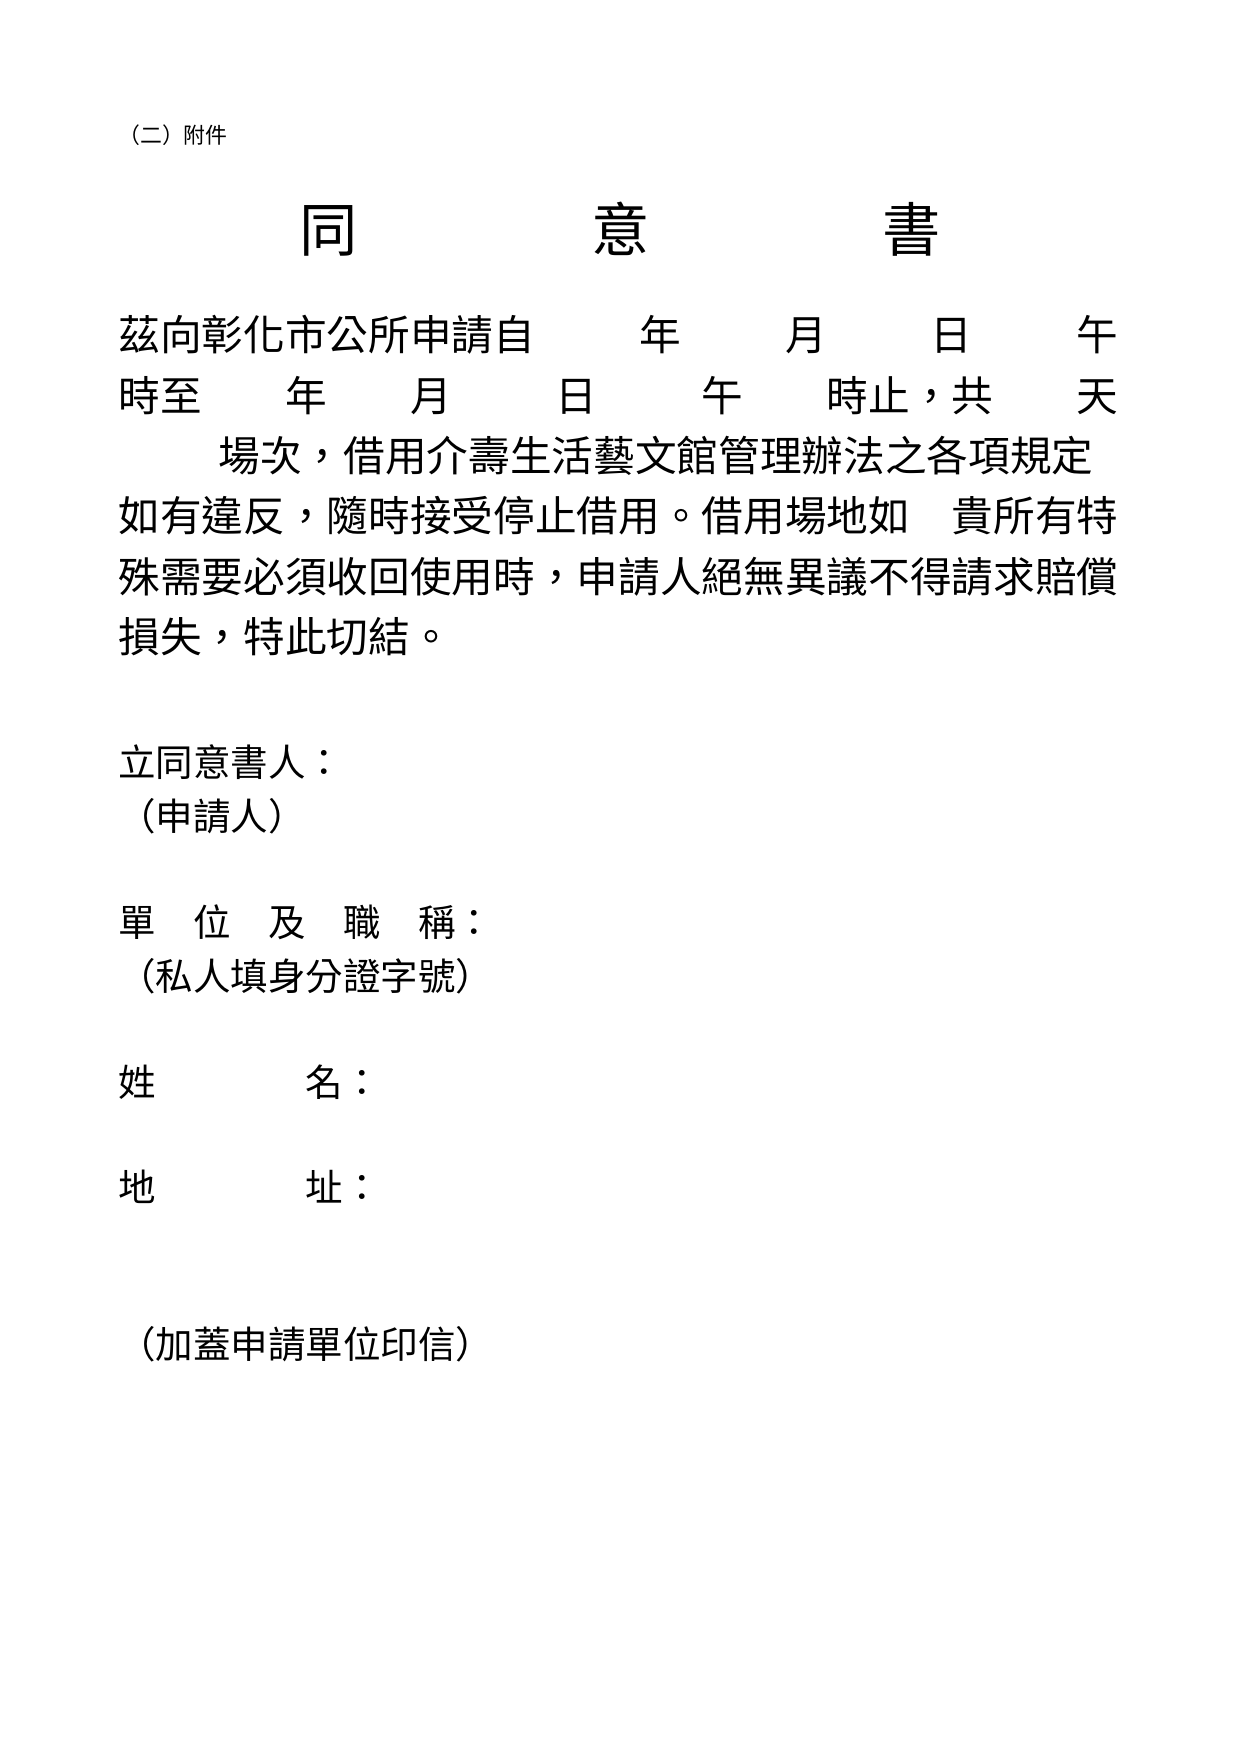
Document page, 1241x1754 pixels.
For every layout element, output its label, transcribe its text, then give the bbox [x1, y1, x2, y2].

text （申請人） [118, 787, 1122, 842]
text （加蓋申請單位印信） [118, 1314, 1122, 1369]
text 單 位 及 職 稱： [118, 893, 1122, 947]
text 地 址： [118, 1158, 1122, 1212]
text （私人填身分證字號） [118, 947, 1122, 1001]
text 立同意書人： [118, 733, 1122, 787]
text 姓 名： [118, 1052, 1122, 1107]
text 場次，借用介壽生活藝文館管理辦法之各項規定如有違反，隨時接受停止借用。借用場地如 貴所有特殊需要必須收回使用時，申請人絕無異議不得請求賠償損失，特此切結。 [118, 423, 1122, 664]
text （二）附件 [118, 118, 1122, 150]
text 茲向彰化市公所申請自 年 月 日 午 時至 年 月 日 午 時止，共 天 [118, 302, 1122, 423]
text 同 意 書 [118, 184, 1122, 268]
